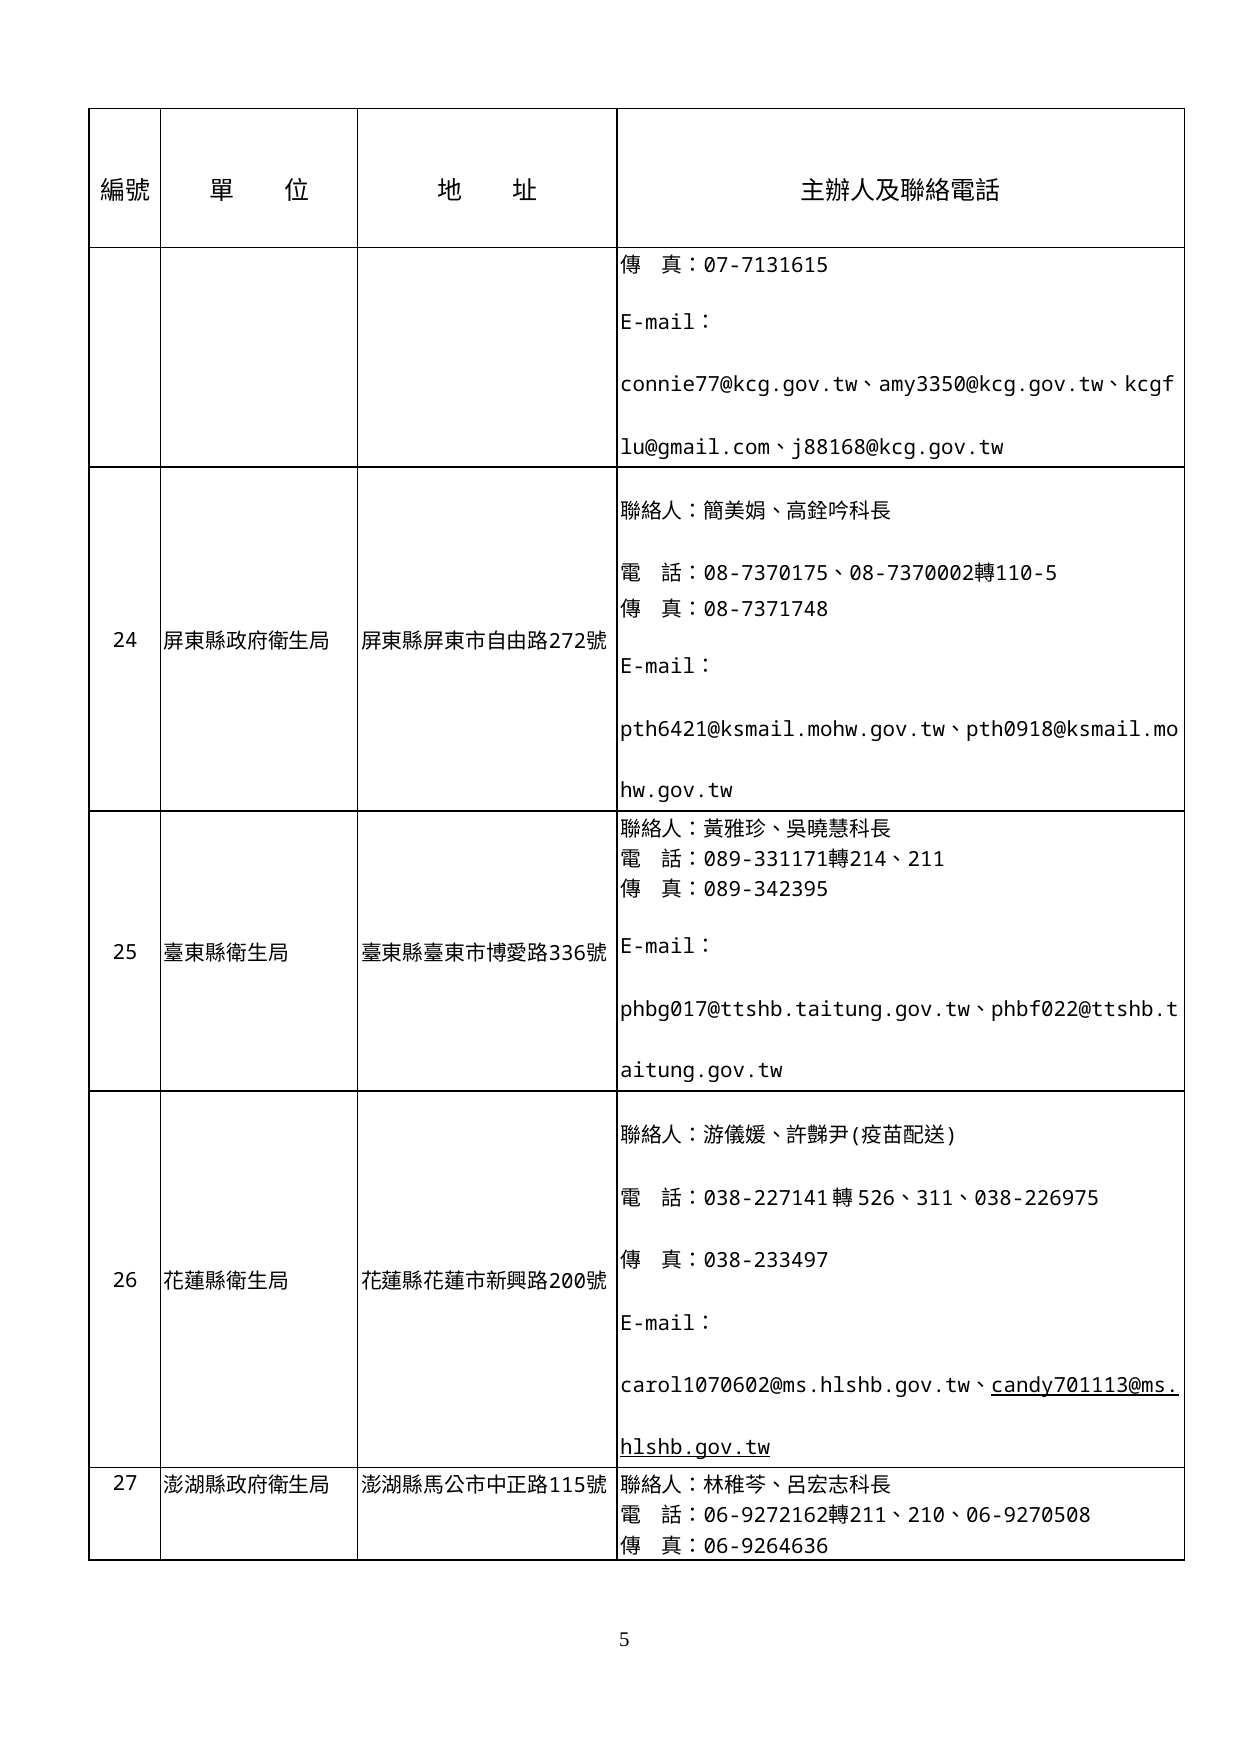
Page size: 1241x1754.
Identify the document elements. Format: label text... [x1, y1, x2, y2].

table_cell 26 [90, 1092, 160, 1467]
table_cell 屏東縣屏東市自由路272號 [358, 468, 616, 810]
table_cell 花蓮縣花蓮市新興路200號 [358, 1092, 616, 1467]
table_cell 聯絡人：林稚芩、呂宏志科長 電 話：06-9272162轉211、210、06-9270508 傳 真：06-9264636 [618, 1468, 1184, 1559]
table_cell 27 [90, 1468, 160, 1559]
table_header 單 位 [161, 109, 357, 247]
table_cell 24 [90, 468, 160, 810]
table_cell 屏東縣政府衛生局 [161, 468, 357, 810]
table_cell 傳 真：07-7131615 E-mail：connie77@kcg.gov.tw、amy3350@kcg.gov.tw、kcgflu@gmail.com、j88168@kcg.gov.tw [618, 248, 1184, 466]
table_cell [358, 248, 616, 466]
table_header 地 址 [358, 109, 616, 247]
table_header 編號 [90, 109, 160, 247]
table_cell 臺東縣臺東市博愛路336號 [358, 812, 616, 1090]
table_cell 聯絡人：黃雅珍、吳曉慧科長 電 話：089-331171轉214、211 傳 真：089-342395 E-mail：phbg017@ttshb.taitung.gov.tw、phbf022@ttshb.taitung.gov.tw [618, 812, 1184, 1090]
table_cell [90, 248, 160, 466]
table_cell 澎湖縣馬公市中正路115號 [358, 1468, 616, 1559]
table_header 主辦人及聯絡電話 [618, 109, 1184, 247]
table_cell 澎湖縣政府衛生局 [161, 1468, 357, 1559]
table_cell 25 [90, 812, 160, 1090]
table_cell [161, 248, 357, 466]
table_cell 聯絡人：簡美娟、高銓吟科長 電 話：08-7370175、08-7370002轉110-5 傳 真：08-7371748 E-mail：pth6421@ksmail.mohw.gov.tw、pth0918@ksmail.mohw.gov.tw [618, 468, 1184, 810]
table_cell 臺東縣衛生局 [161, 812, 357, 1090]
table_cell 聯絡人：游儀媛、許豑尹(疫苗配送) 電 話：038-227141轉526、311、038-226975 傳 真：038-233497 E-mail：carol1070602@ms.hlshb.gov.tw、candy701113@ms.hlshb.gov.tw [618, 1092, 1184, 1467]
table_cell 花蓮縣衛生局 [161, 1092, 357, 1467]
